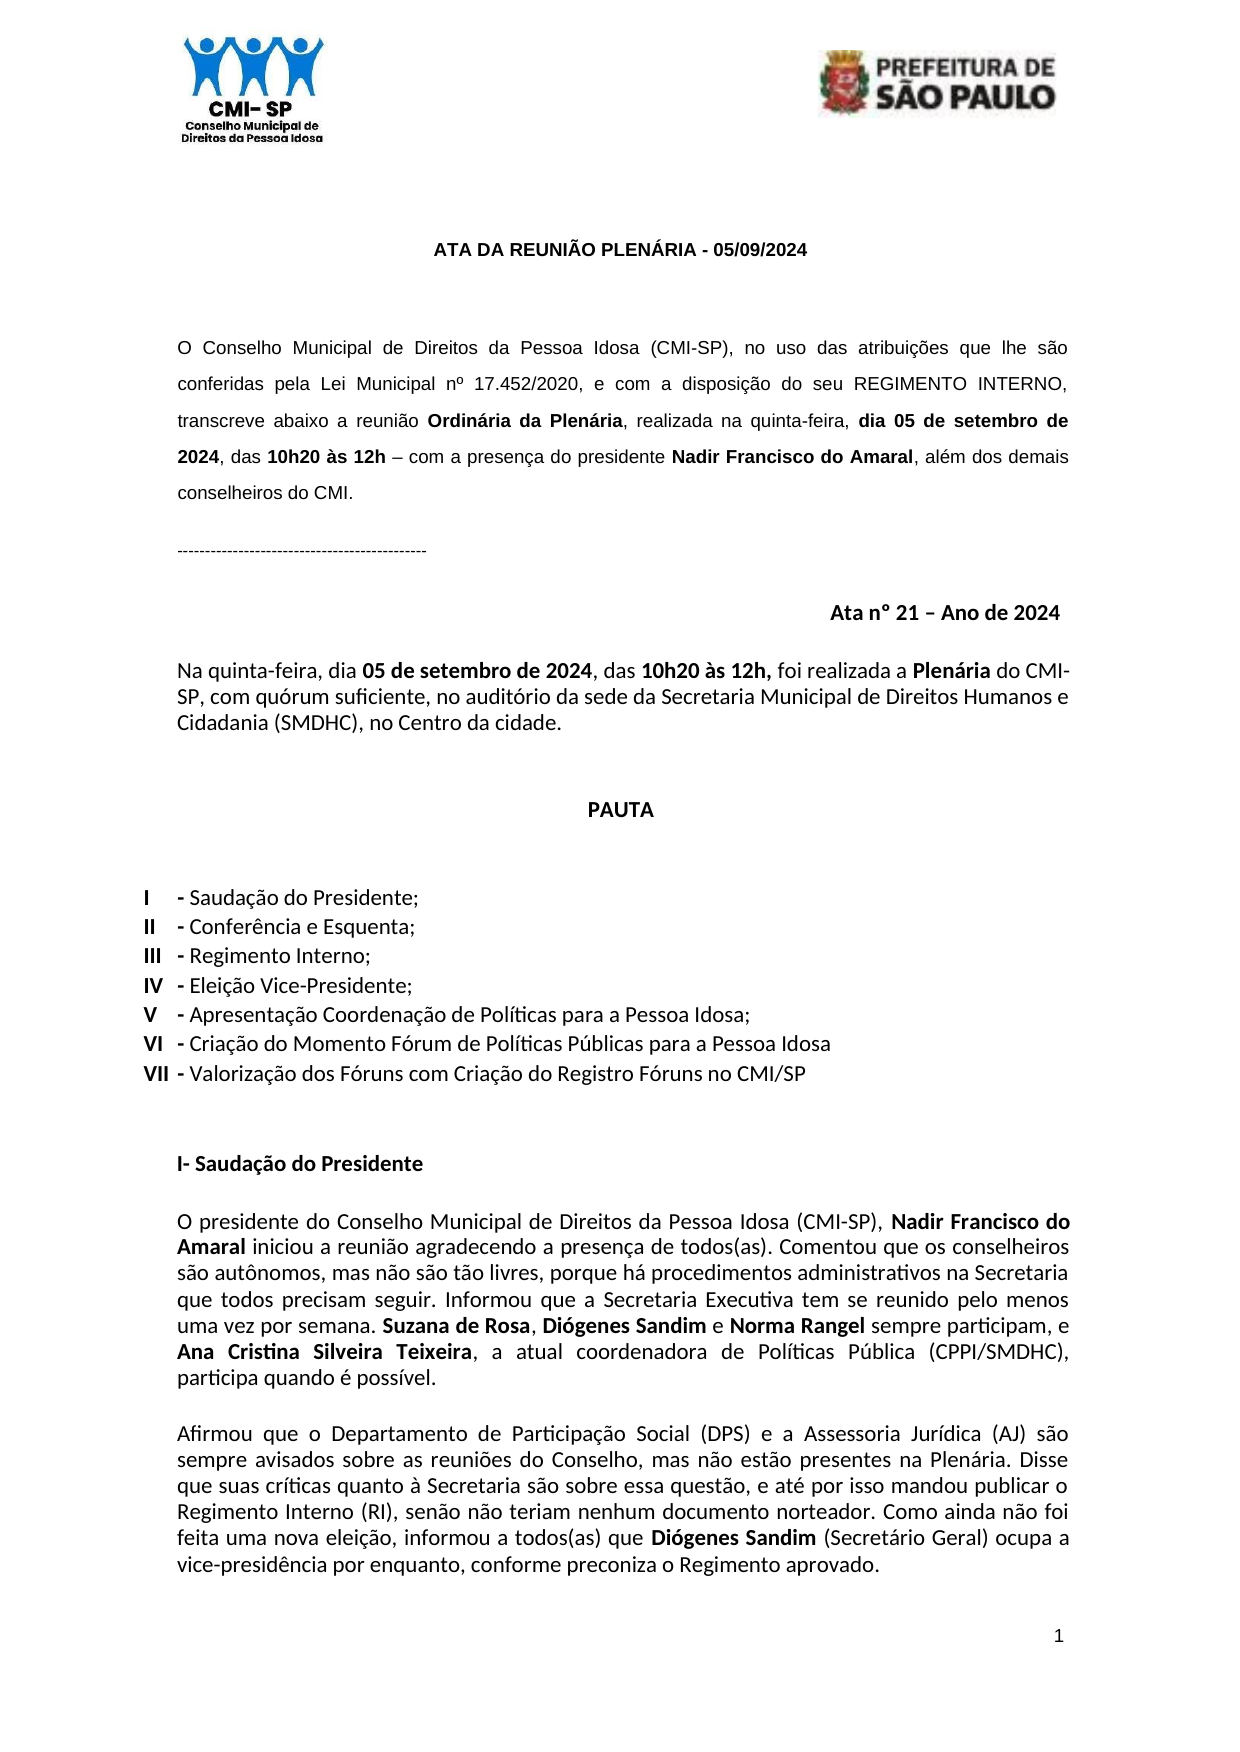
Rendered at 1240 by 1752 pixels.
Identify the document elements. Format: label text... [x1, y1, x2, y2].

list - Criação do Momento Fórum de Políticas Públicas para a Pessoa Idosa [143, 1031, 1070, 1057]
text O presidente do Conselho Municipal de Direitos da Pessoa Idosa (CMI-SP), Nadir Francisco do Amaral iniciou a reunião agradecendo a presença de todos(as). Comentou que os conselheiros são autônomos, mas não são tão livres, porque há procedimentos administrativos na Secretaria que todos precisam seguir. Informou que a Secretaria Executiva tem se reunido pelo menos uma vez por semana. Suzana de Rosa, Diógenes Sandim e Norma Rangel sempre participam, e Ana Cristina Silveira Teixeira, a atual coordenadora de Políticas Pública (CPPI/SMDHC), participa quando é possível. [177, 1208, 1070, 1391]
text ATA DA REUNIÃO PLENÁRIA - 05/09/2024 [177, 239, 1069, 261]
subtitle Ata nº 21 – Ano de 2024 [177, 598, 1070, 626]
subtitle I- Saudação do Presidente [177, 1149, 1070, 1177]
list - Saudação do Presidente; [143, 884, 1070, 911]
text --------------------------------------------- [177, 541, 1070, 560]
list - Apresentação Coordenação de Políticas para a Pessoa Idosa; [143, 1002, 1070, 1028]
text Afirmou que o Departamento de Participação Social (DPS) e a Assessoria Jurídica (AJ) são sempre avisados sobre as reuniões do Conselho, mas não estão presentes na Plenária. Disse que suas críticas quanto à Secretaria são sobre essa questão, e até por isso mandou publicar o Regimento Interno (RI), senão não teriam nenhum documento norteador. Como ainda não foi feita uma nova eleição, informou a todos(as) que Diógenes Sandim (Secretário Geral) ocupa a vice-presidência por enquanto, conforme preconiza o Regimento aprovado. [177, 1421, 1070, 1578]
list - Conferência e Esquenta; [143, 914, 1070, 940]
text O Conselho Municipal de Direitos da Pessoa Idosa (CMI-SP), no uso das atribuições que lhe são conferidas pela Lei Municipal nº 17.452/2020, e com a disposição do seu REGIMENTO INTERNO, transcreve abaixo a reunião Ordinária da Plenária, realizada na quinta-feira, dia 05 de setembro de 2024, das 10h20 às 12h – com a presença do presidente Nadir Francisco do Amaral, além dos demais conselheiros do CMI. [177, 337, 1069, 503]
list - Eleição Vice-Presidente; [143, 972, 1070, 998]
text PAUTA [177, 796, 1070, 823]
text Na quinta-feira, dia 05 de setembro de 2024, das 10h20 às 12h, foi realizada a Plenária do CMI-SP, com quórum suficiente, no auditório da sede da Secretaria Municipal de Direitos Humanos e Cidadania (SMDHC), no Centro da cidade. [177, 658, 1070, 736]
list - Regimento Interno; [143, 943, 1070, 969]
list - Valorização dos Fóruns com Criação do Registro Fóruns no CMI/SP [143, 1060, 1070, 1086]
